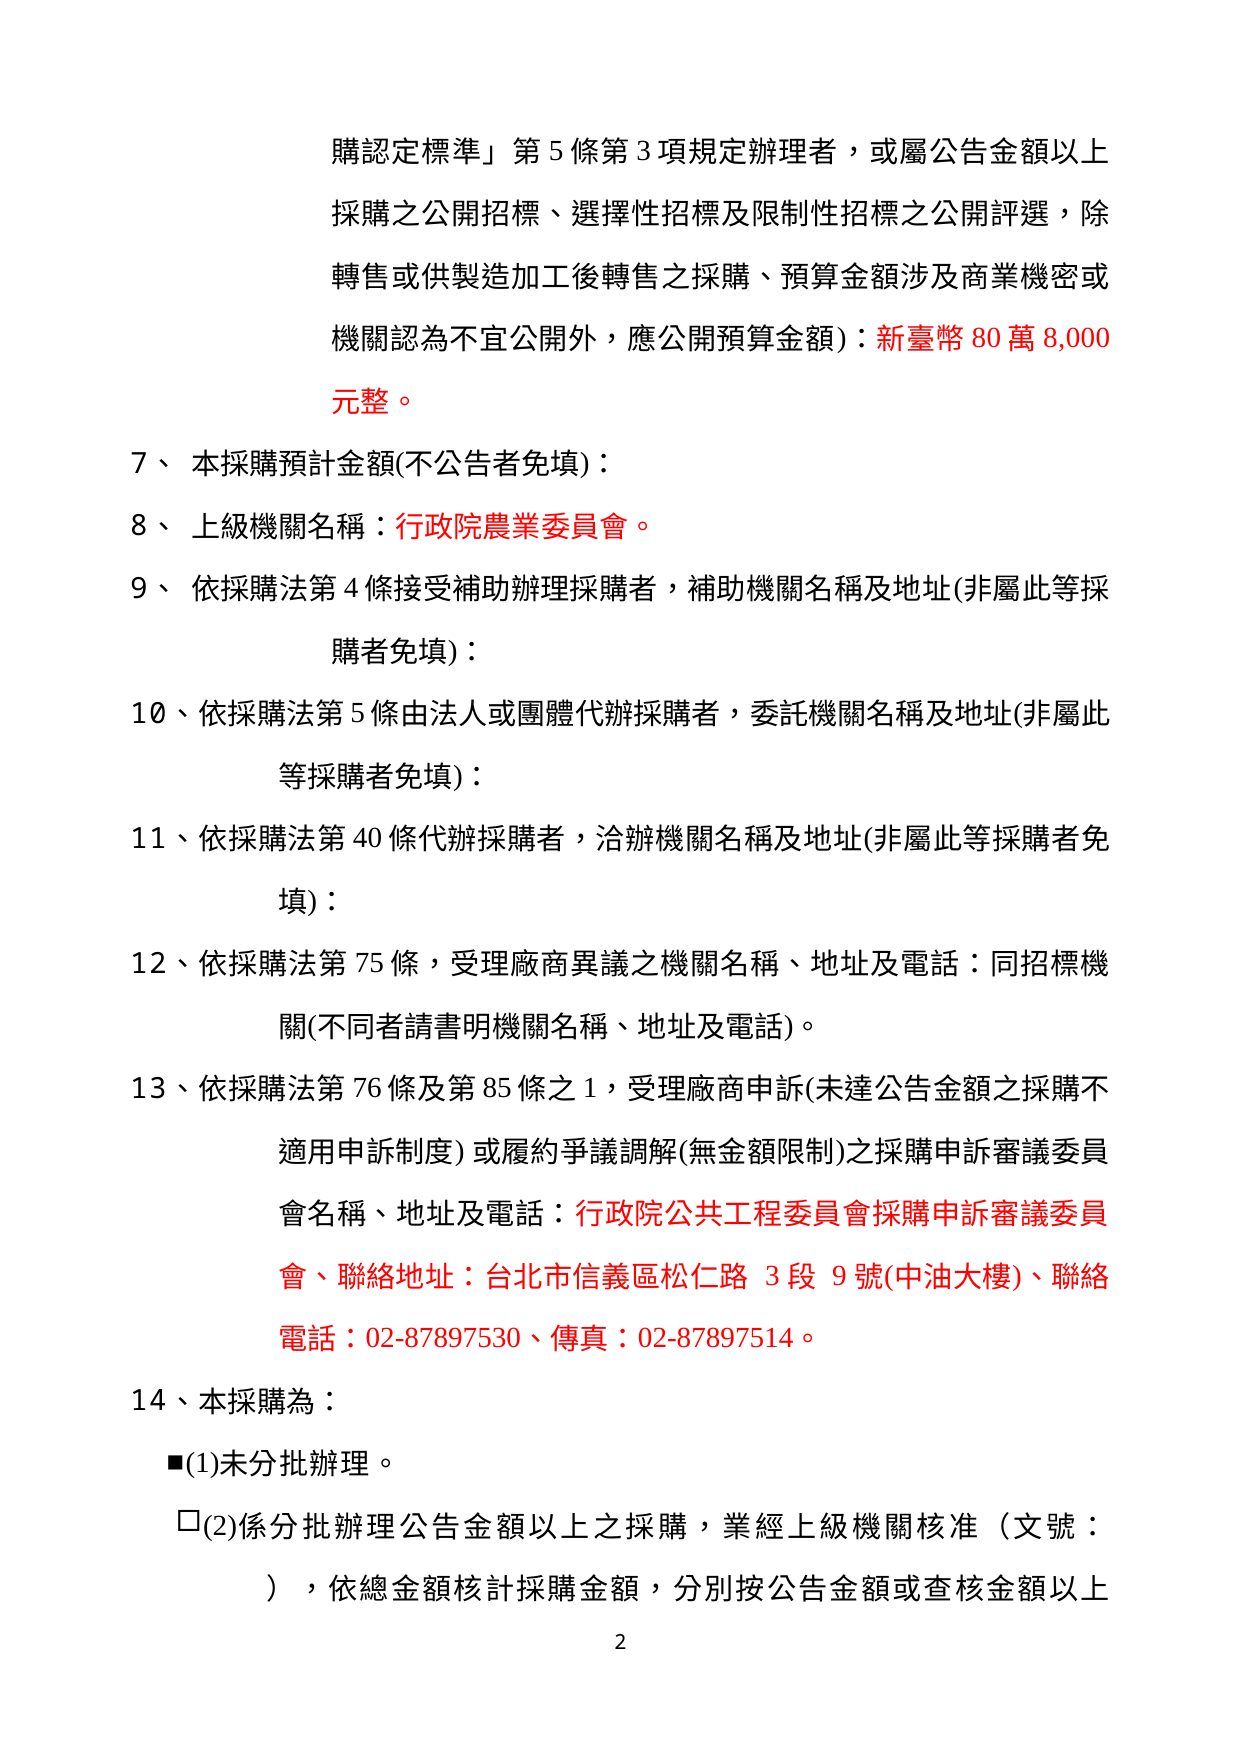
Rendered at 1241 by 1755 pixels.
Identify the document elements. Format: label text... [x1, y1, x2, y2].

list 依採購法第5條由法人或團體代辦採購者，委託機關名稱及地址(非屬此等採購者免填)： [130, 670, 1110, 795]
list 依採購法第40條代辦採購者，洽辦機關名稱及地址(非屬此等採購者免填)： [130, 795, 1110, 920]
list 依採購法第76條及第85條之1，受理廠商申訴(未達公告金額之採購不適用申訴制度) 或履約爭議調解(無金額限制)之採購申訴審議委員會名稱、地址及電話：行政院公共工程委員會採購申訴審議委員會、聯絡地址：台北市信義區松仁路 3 段 9 號(中油大樓)、聯絡電話：02-87897530、傳真：02-87897514。 [130, 1045, 1110, 1358]
list 上級機關名稱：行政院農業委員會。 [130, 483, 1110, 545]
list 本採購預計金額(不公告者免填)： [130, 420, 1110, 483]
list 本採購為： [130, 1358, 1110, 1420]
text (2)係分批辦理公告金額以上之採購，業經上級機關核准（文號： ），依總金額核計採購金額，分別按公告金額或查核金額以上 [130, 1483, 1110, 1608]
list 依採購法第4條接受補助辦理採購者，補助機關名稱及地址(非屬此等採購者免填)： [130, 545, 1110, 670]
list 依採購法第75條，受理廠商異議之機關名稱、地址及電話：同招標機關(不同者請書明機關名稱、地址及電話)。 [130, 920, 1110, 1045]
text ■(1)未分批辦理。 [130, 1420, 1110, 1483]
list 購認定標準」第5條第3項規定辦理者，或屬公告金額以上採購之公開招標、選擇性招標及限制性招標之公開評選，除轉售或供製造加工後轉售之採購、預算金額涉及商業機密或機關認為不宜公開外，應公開預算金額)：新臺幣80萬8,000元整。 [130, 108, 1110, 420]
